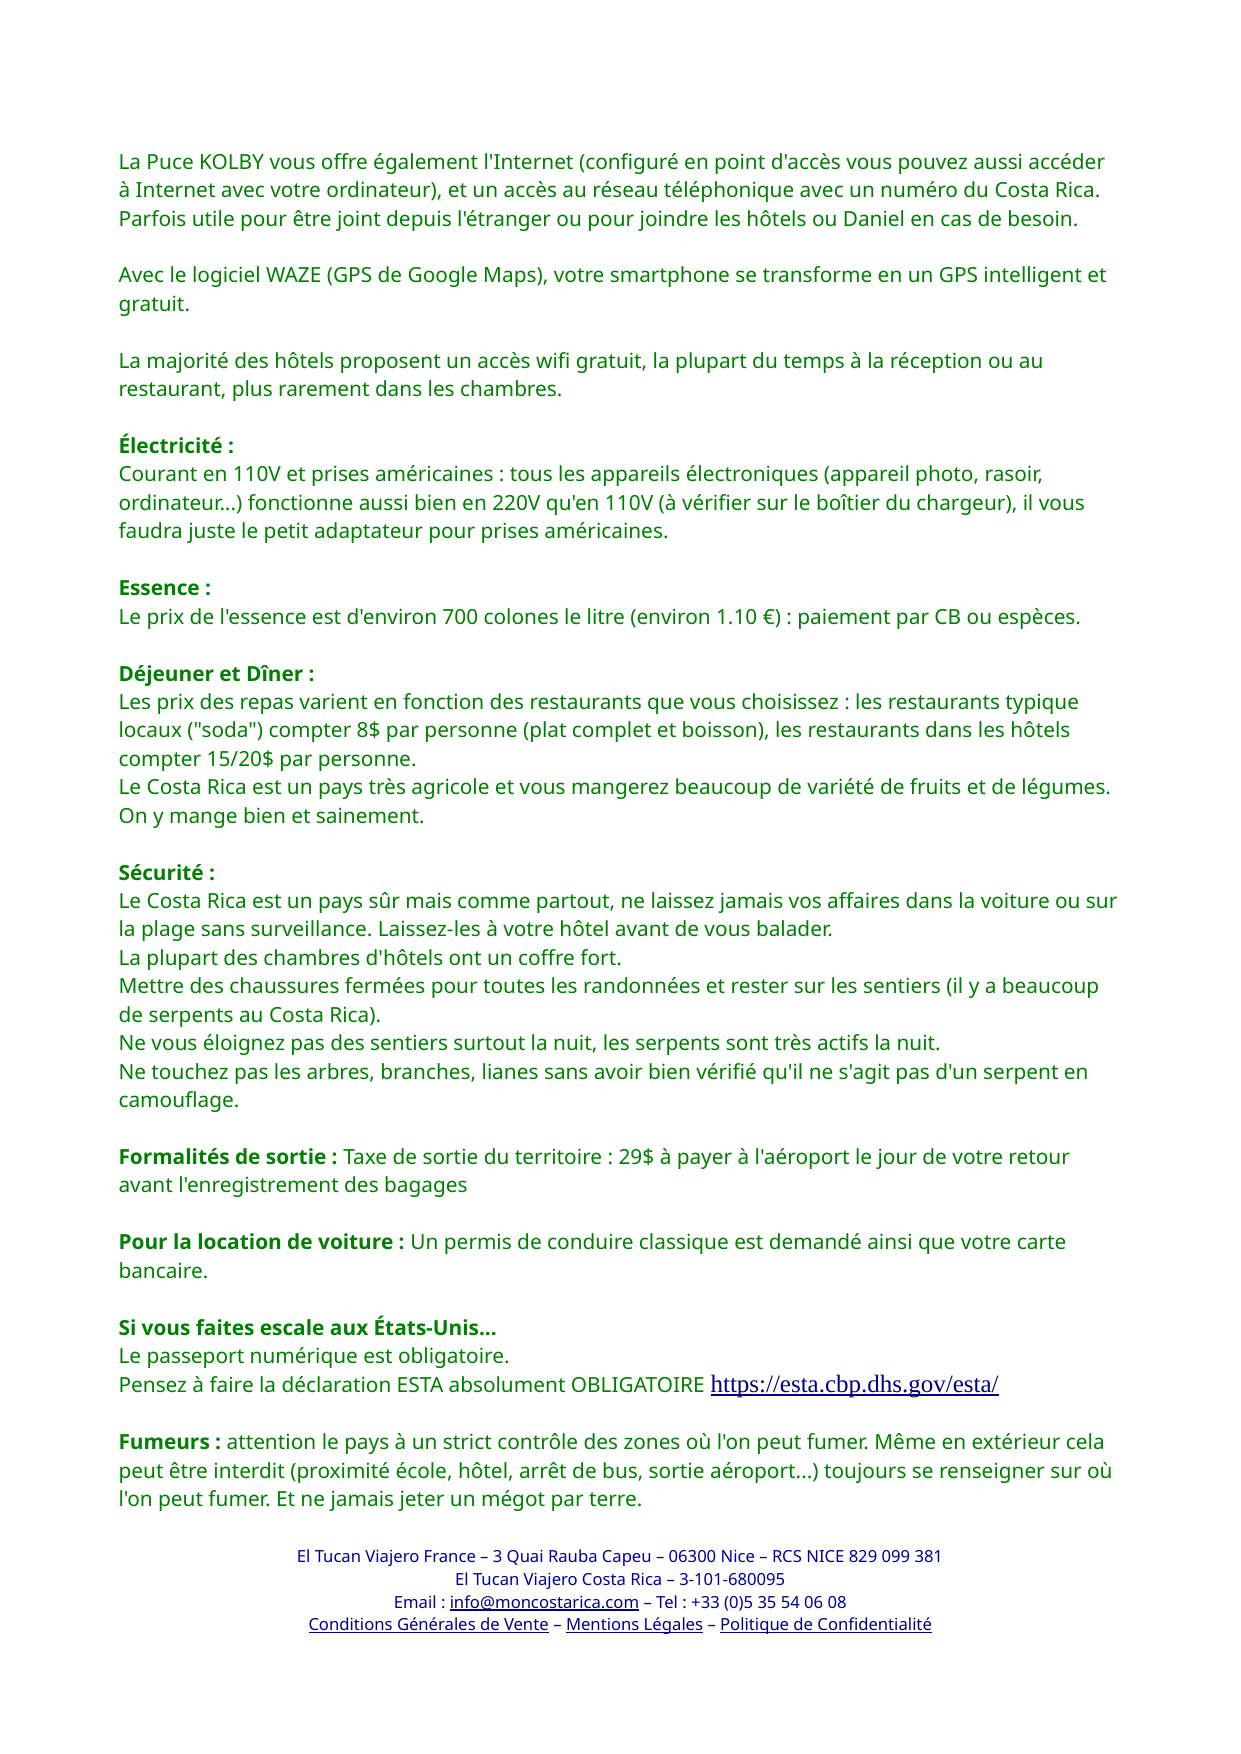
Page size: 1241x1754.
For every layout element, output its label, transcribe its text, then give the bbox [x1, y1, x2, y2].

text Formalités de sortie : Taxe de sortie du territoire : 29$ à payer à l'aéroport le jour de votre retour avant l'enregistrement des bagages [118, 1114, 1122, 1199]
text Le Costa Rica est un pays sûr mais comme partout, ne laissez jamais vos affaires dans la voiture ou sur la plage sans surveillance. Laissez-les à votre hôtel avant de vous balader. [118, 886, 1122, 943]
text Pour la location de voiture : Un permis de conduire classique est demandé ainsi que votre carte bancaire. [118, 1227, 1122, 1284]
text Mettre des chaussures fermées pour toutes les randonnées et rester sur les sentiers (il y a beaucoup de serpents au Costa Rica). [118, 971, 1122, 1028]
text Électricité : Courant en 110V et prises américaines : tous les appareils électroniques (appareil photo, rasoir, ordinateur...) fonctionne aussi bien en 220V qu'en 110V (à vérifier sur le boîtier du chargeur), il vous faudra juste le petit adaptateur pour prises américaines. [118, 431, 1122, 545]
text Si vous faites escale aux États-Unis... [118, 1284, 1122, 1341]
text Essence : Le prix de l'essence est d'environ 700 colones le litre (environ 1.10 €) : paiement par CB ou espèces. [118, 545, 1122, 659]
text La Puce KOLBY vous offre également l'Internet (configuré en point d'accès vous pouvez aussi accéder à Internet avec votre ordinateur), et un accès au réseau téléphonique avec un numéro du Costa Rica. Parfois utile pour être joint depuis l'étranger ou pour joindre les hôtels ou Daniel en cas de besoin. Avec le logiciel WAZE (GPS de Google Maps), votre smartphone se transforme en un GPS intelligent et gratuit. La majorité des hôtels proposent un accès wifi gratuit, la plupart du temps à la réception ou au restaurant, plus rarement dans les chambres. [118, 147, 1122, 403]
text Déjeuner et Dîner : Les prix des repas varient en fonction des restaurants que vous choisissez : les restaurants typique locaux ("soda") compter 8$ par personne (plat complet et boisson), les restaurants dans les hôtels compter 15/20$ par personne. Le Costa Rica est un pays très agricole et vous mangerez beaucoup de variété de fruits et de légumes. On y mange bien et sainement. [118, 659, 1122, 829]
text La plupart des chambres d'hôtels ont un coffre fort. [118, 943, 1122, 971]
text Fumeurs : attention le pays à un strict contrôle des zones où l'on peut fumer. Même en extérieur cela peut être interdit (proximité école, hôtel, arrêt de bus, sortie aéroport...) toujours se renseigner sur où l'on peut fumer. Et ne jamais jeter un mégot par terre. [118, 1427, 1122, 1513]
text Ne touchez pas les arbres, branches, lianes sans avoir bien vérifié qu'il ne s'agit pas d'un serpent en camouflage. [118, 1057, 1122, 1114]
text Ne vous éloignez pas des sentiers surtout la nuit, les serpents sont très actifs la nuit. [118, 1028, 1122, 1057]
text Le passeport numérique est obligatoire. Pensez à faire la déclaration ESTA absolument OBLIGATOIRE https://esta.cbp.dhs.gov/esta/ [118, 1341, 1122, 1399]
text Sécurité : [118, 858, 1122, 886]
